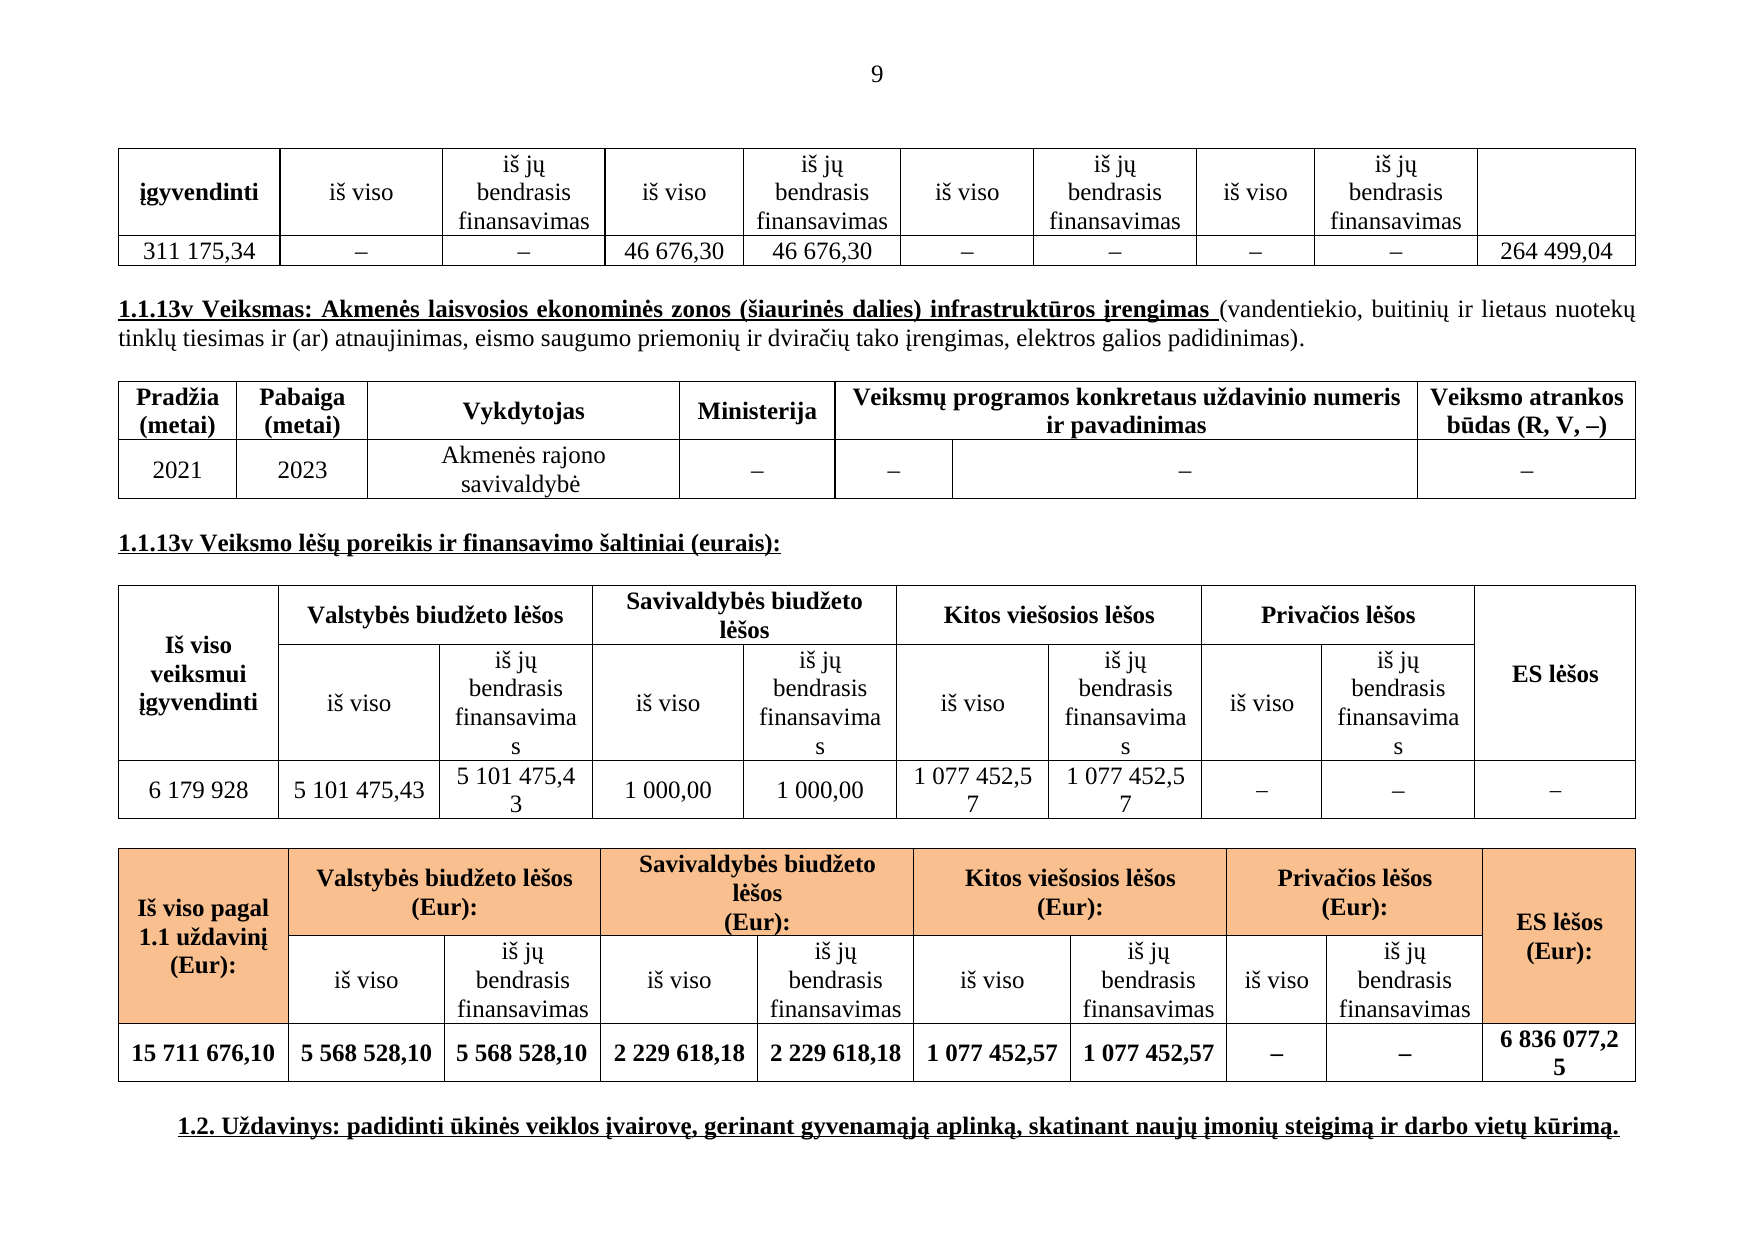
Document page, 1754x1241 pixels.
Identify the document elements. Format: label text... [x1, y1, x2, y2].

table_cell – [680, 440, 834, 498]
table_cell 5 568 528,10 [289, 1024, 444, 1081]
table_cell – [1197, 236, 1314, 265]
table_header Savivaldybės biudžeto lėšos (Eur): [601, 849, 913, 935]
table_cell 1 000,00 [593, 761, 743, 818]
table_cell iš viso [281, 149, 442, 235]
table_header ES lėšos [1475, 586, 1635, 760]
table_cell iš jų bendrasis finansavimas [1049, 645, 1201, 760]
table_cell iš viso [601, 936, 757, 1023]
table_header Pradžia (metai) [119, 382, 236, 439]
table_cell iš jų bendrasis finansavimas [1327, 936, 1482, 1023]
table_header Kitos viešosios lėšos [897, 586, 1201, 644]
table_cell 46 676,30 [606, 236, 743, 265]
table_cell iš viso [279, 645, 439, 760]
table_cell 6 836 077,25 [1483, 1024, 1635, 1081]
table_cell iš viso [593, 645, 743, 760]
table_header Valstybės biudžeto lėšos (Eur): [289, 849, 600, 935]
table_cell 5 101 475,43 [279, 761, 439, 818]
table_header Pabaiga (metai) [237, 382, 367, 439]
table_cell iš viso [1197, 149, 1314, 235]
table_cell – [1202, 761, 1321, 818]
table_cell – [1034, 236, 1196, 265]
table_cell 2023 [237, 440, 367, 498]
table_header ES lėšos (Eur): [1483, 849, 1635, 1023]
table_cell 1 077 452,57 [914, 1024, 1070, 1081]
table_cell iš viso [914, 936, 1070, 1023]
table_header [1478, 149, 1635, 235]
table_cell – [1475, 761, 1635, 818]
table_cell – [1418, 440, 1635, 498]
table_cell 15 711 676,10 [119, 1024, 288, 1081]
table_cell 2 229 618,18 [601, 1024, 757, 1081]
table_header Iš viso pagal 1.1 uždavinį (Eur): [119, 849, 288, 1023]
table_cell – [1327, 1024, 1482, 1081]
table_header Privačios lėšos (Eur): [1227, 849, 1482, 935]
table_header Veiksmo atrankos būdas (R, V, –) [1418, 382, 1635, 439]
table_cell iš jų bendrasis finansavimas [1071, 936, 1226, 1023]
table_cell 5 101 475,43 [440, 761, 592, 818]
table_cell – [953, 440, 1417, 498]
table_header Savivaldybės biudžeto lėšos [593, 586, 896, 644]
table_cell 1 000,00 [744, 761, 896, 818]
table_cell – [901, 236, 1033, 265]
table_header Veiksmų programos konkretaus uždavinio numeris ir pavadinimas [836, 382, 1417, 439]
table_cell – [1315, 236, 1477, 265]
table_cell 5 568 528,10 [445, 1024, 600, 1081]
table_cell 6 179 928 [119, 761, 278, 818]
table_cell 264 499,04 [1478, 236, 1635, 265]
table_cell – [1227, 1024, 1326, 1081]
table_cell iš jų bendrasis finansavimas [440, 645, 592, 760]
table_header Vykdytojas [368, 382, 679, 439]
table_cell 311 175,34 [119, 236, 279, 265]
table_cell iš viso [289, 936, 444, 1023]
table_cell 1 077 452,57 [897, 761, 1048, 818]
table_header Iš viso veiksmui įgyvendinti [119, 586, 278, 760]
table_cell 2 229 618,18 [758, 1024, 913, 1081]
text 1.1.13v Veiksmo lėšų poreikis ir finansavimo šaltiniai (eurais): [118, 528, 1636, 556]
table_header Ministerija [680, 382, 834, 439]
table_cell iš viso [606, 149, 743, 235]
table_cell 2021 [119, 440, 236, 498]
table_cell iš jų bendrasis finansavimas [1315, 149, 1477, 235]
table_cell iš viso [897, 645, 1048, 760]
table_cell iš jų bendrasis finansavimas [1322, 645, 1474, 760]
table_cell – [836, 440, 952, 498]
table_cell iš viso [901, 149, 1033, 235]
table_cell 1 077 452,57 [1071, 1024, 1226, 1081]
table_header Kitos viešosios lėšos (Eur): [914, 849, 1226, 935]
table_cell – [443, 236, 604, 265]
text 1.2. Uždavinys: padidinti ūkinės veiklos įvairovę, gerinant gyvenamąją aplinką, skatinant naujų įmonių steigimą ir darbo vietų kūrimą. [118, 1111, 1636, 1140]
text 1.1.13v Veiksmas: Akmenės laisvosios ekonominės zonos (šiaurinės dalies) infrastruktūros įrengimas (vandentiekio, buitinių ir lietaus nuotekų tinklų tiesimas ir (ar) atnaujinimas, eismo saugumo priemonių ir dviračių tako įrengimas, elektros galios padidinimas). [118, 294, 1636, 352]
table_cell iš viso [1227, 936, 1326, 1023]
table_header Privačios lėšos [1202, 586, 1474, 644]
table_cell Akmenės rajono savivaldybė [368, 440, 679, 498]
table_cell iš jų bendrasis finansavimas [744, 149, 900, 235]
table_cell iš jų bendrasis finansavimas [445, 936, 600, 1023]
table_cell – [1322, 761, 1474, 818]
table_cell iš jų bendrasis finansavimas [443, 149, 604, 235]
table_cell – [281, 236, 442, 265]
table_header Valstybės biudžeto lėšos [279, 586, 592, 644]
table_header įgyvendinti [119, 149, 279, 235]
table_cell iš jų bendrasis finansavimas [758, 936, 913, 1023]
table_cell 46 676,30 [744, 236, 900, 265]
table_cell 1 077 452,57 [1049, 761, 1201, 818]
table_cell iš jų bendrasis finansavimas [744, 645, 896, 760]
table_cell iš viso [1202, 645, 1321, 760]
table_cell iš jų bendrasis finansavimas [1034, 149, 1196, 235]
